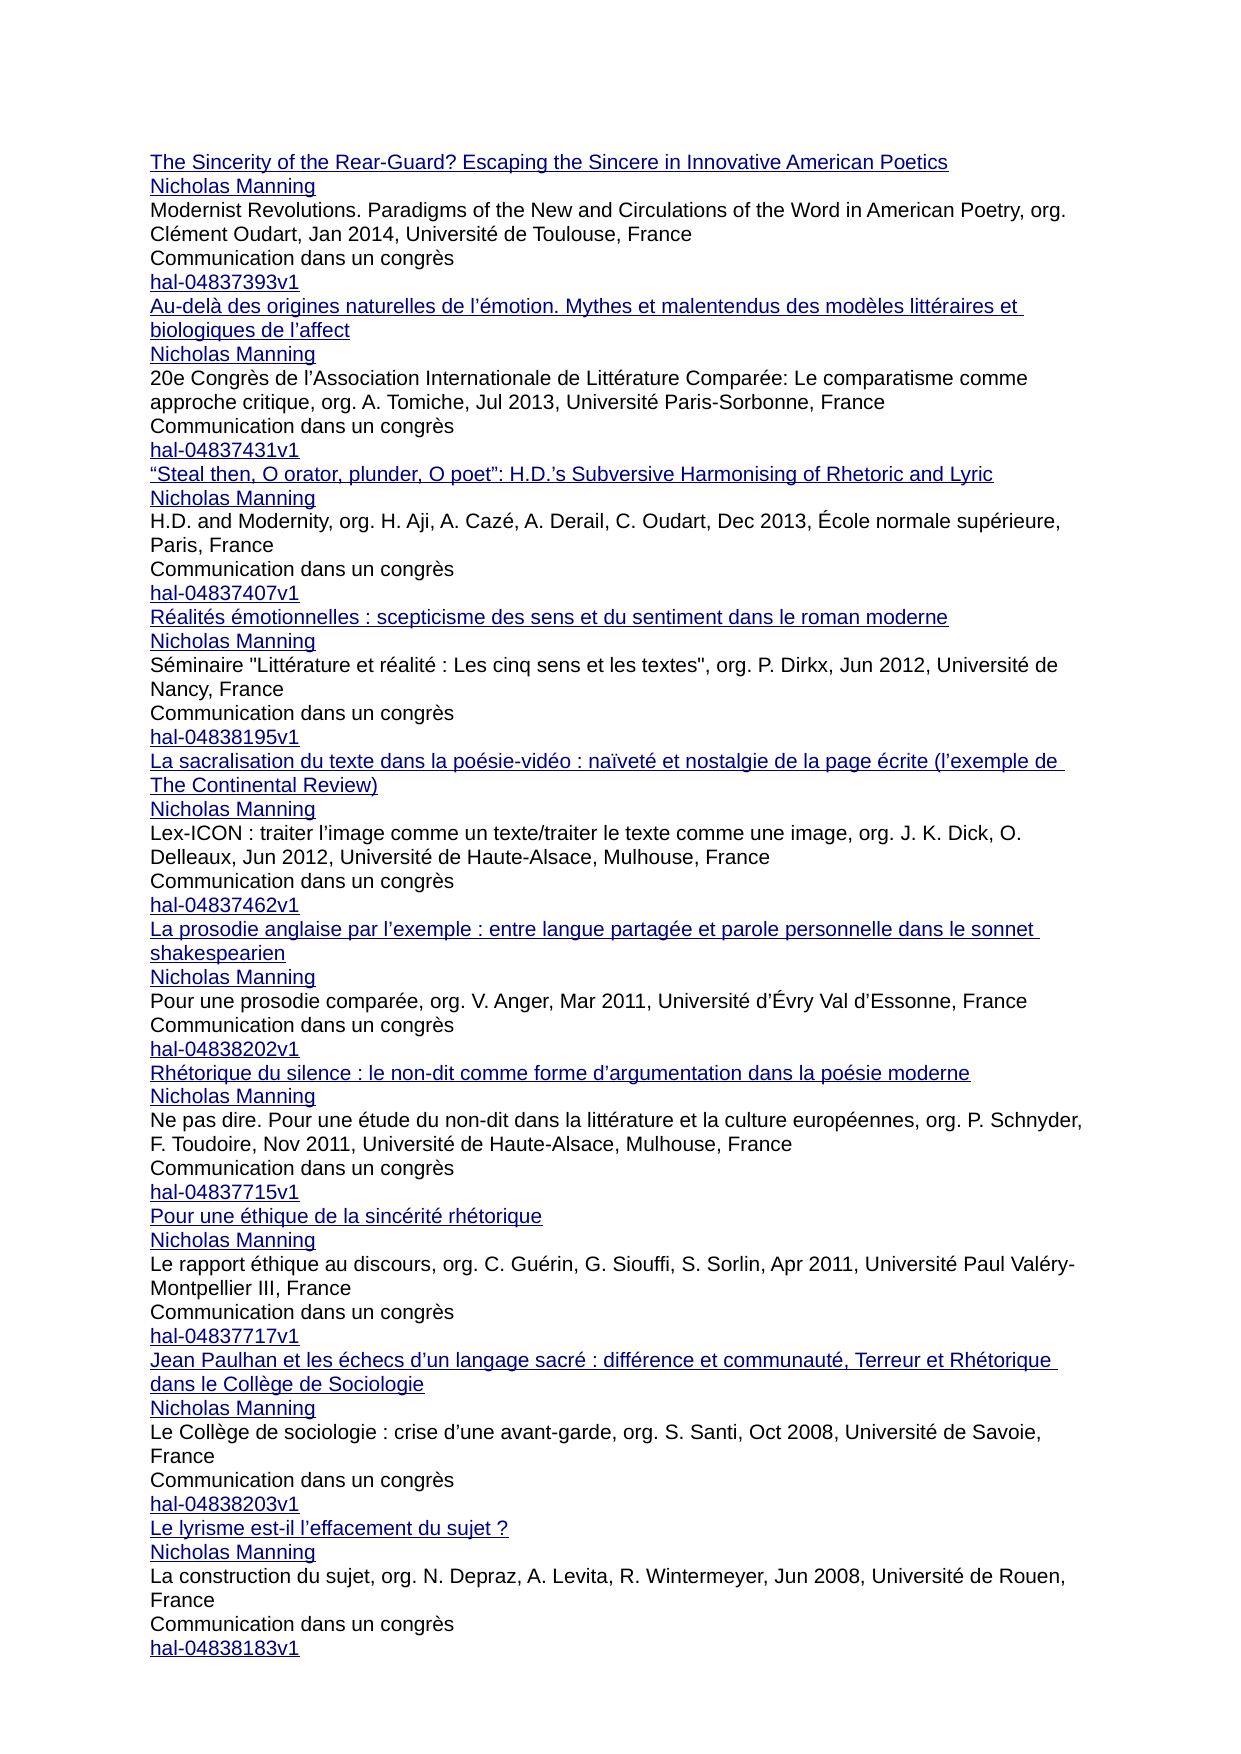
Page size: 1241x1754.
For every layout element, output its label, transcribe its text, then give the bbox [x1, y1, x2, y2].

table_cell Rhétorique du silence : le non-dit comme forme d’argumentation dans la poésie moderne Nicholas Manning Ne pas dire. Pour une étude du non-dit dans la littérature et la culture européennes, org. P. Schnyder, F. Toudoire, Nov 2011, Université de Haute-Alsace, Mulhouse, France Communication dans un congrès hal-04837715v1 [150, 1060, 1090, 1204]
table_cell Le lyrisme est-il l’effacement du sujet ? Nicholas Manning La construction du sujet, org. N. Depraz, A. Levita, R. Wintermeyer, Jun 2008, Université de Rouen, France Communication dans un congrès hal-04838183v1 [150, 1516, 1090, 1659]
table_cell Au-delà des origines naturelles de l’émotion. Mythes et malentendus des modèles littéraires et biologiques de l’affect Nicholas Manning 20e Congrès de l’Association Internationale de Littérature Comparée: Le comparatisme comme approche critique, org. A. Tomiche, Jul 2013, Université Paris-Sorbonne, France Communication dans un congrès hal-04837431v1 [150, 294, 1090, 461]
table_cell The Sincerity of the Rear-Guard? Escaping the Sincere in Innovative American Poetics Nicholas Manning Modernist Revolutions. Paradigms of the New and Circulations of the Word in American Poetry, org. Clément Oudart, Jan 2014, Université de Toulouse, France Communication dans un congrès hal-04837393v1 [150, 150, 1090, 294]
table_cell La sacralisation du texte dans la poésie-vidéo : naïveté et nostalgie de la page écrite (l’exemple de The Continental Review) Nicholas Manning Lex-ICON : traiter l’image comme un texte/traiter le texte comme une image, org. J. K. Dick, O. Delleaux, Jun 2012, Université de Haute-Alsace, Mulhouse, France Communication dans un congrès hal-04837462v1 [150, 749, 1090, 917]
table_cell “Steal then, O orator, plunder, O poet”: H.D.’s Subversive Harmonising of Rhetoric and Lyric Nicholas Manning H.D. and Modernity, org. H. Aji, A. Cazé, A. Derail, C. Oudart, Dec 2013, École normale supérieure, Paris, France Communication dans un congrès hal-04837407v1 [150, 461, 1090, 605]
table_cell Réalités émotionnelles : scepticisme des sens et du sentiment dans le roman moderne Nicholas Manning Séminaire "Littérature et réalité : Les cinq sens et les textes", org. P. Dirkx, Jun 2012, Université de Nancy, France Communication dans un congrès hal-04838195v1 [150, 605, 1090, 749]
table_cell Pour une éthique de la sincérité rhétorique Nicholas Manning Le rapport éthique au discours, org. C. Guérin, G. Siouffi, S. Sorlin, Apr 2011, Université Paul Valéry-Montpellier III, France Communication dans un congrès hal-04837717v1 [150, 1204, 1090, 1348]
table_cell Jean Paulhan et les échecs d’un langage sacré : différence et communauté, Terreur et Rhétorique dans le Collège de Sociologie Nicholas Manning Le Collège de sociologie : crise d’une avant-garde, org. S. Santi, Oct 2008, Université de Savoie, France Communication dans un congrès hal-04838203v1 [150, 1348, 1090, 1516]
table_cell La prosodie anglaise par l’exemple : entre langue partagée et parole personnelle dans le sonnet shakespearien Nicholas Manning Pour une prosodie comparée, org. V. Anger, Mar 2011, Université d’Évry Val d’Essonne, France Communication dans un congrès hal-04838202v1 [150, 917, 1090, 1060]
